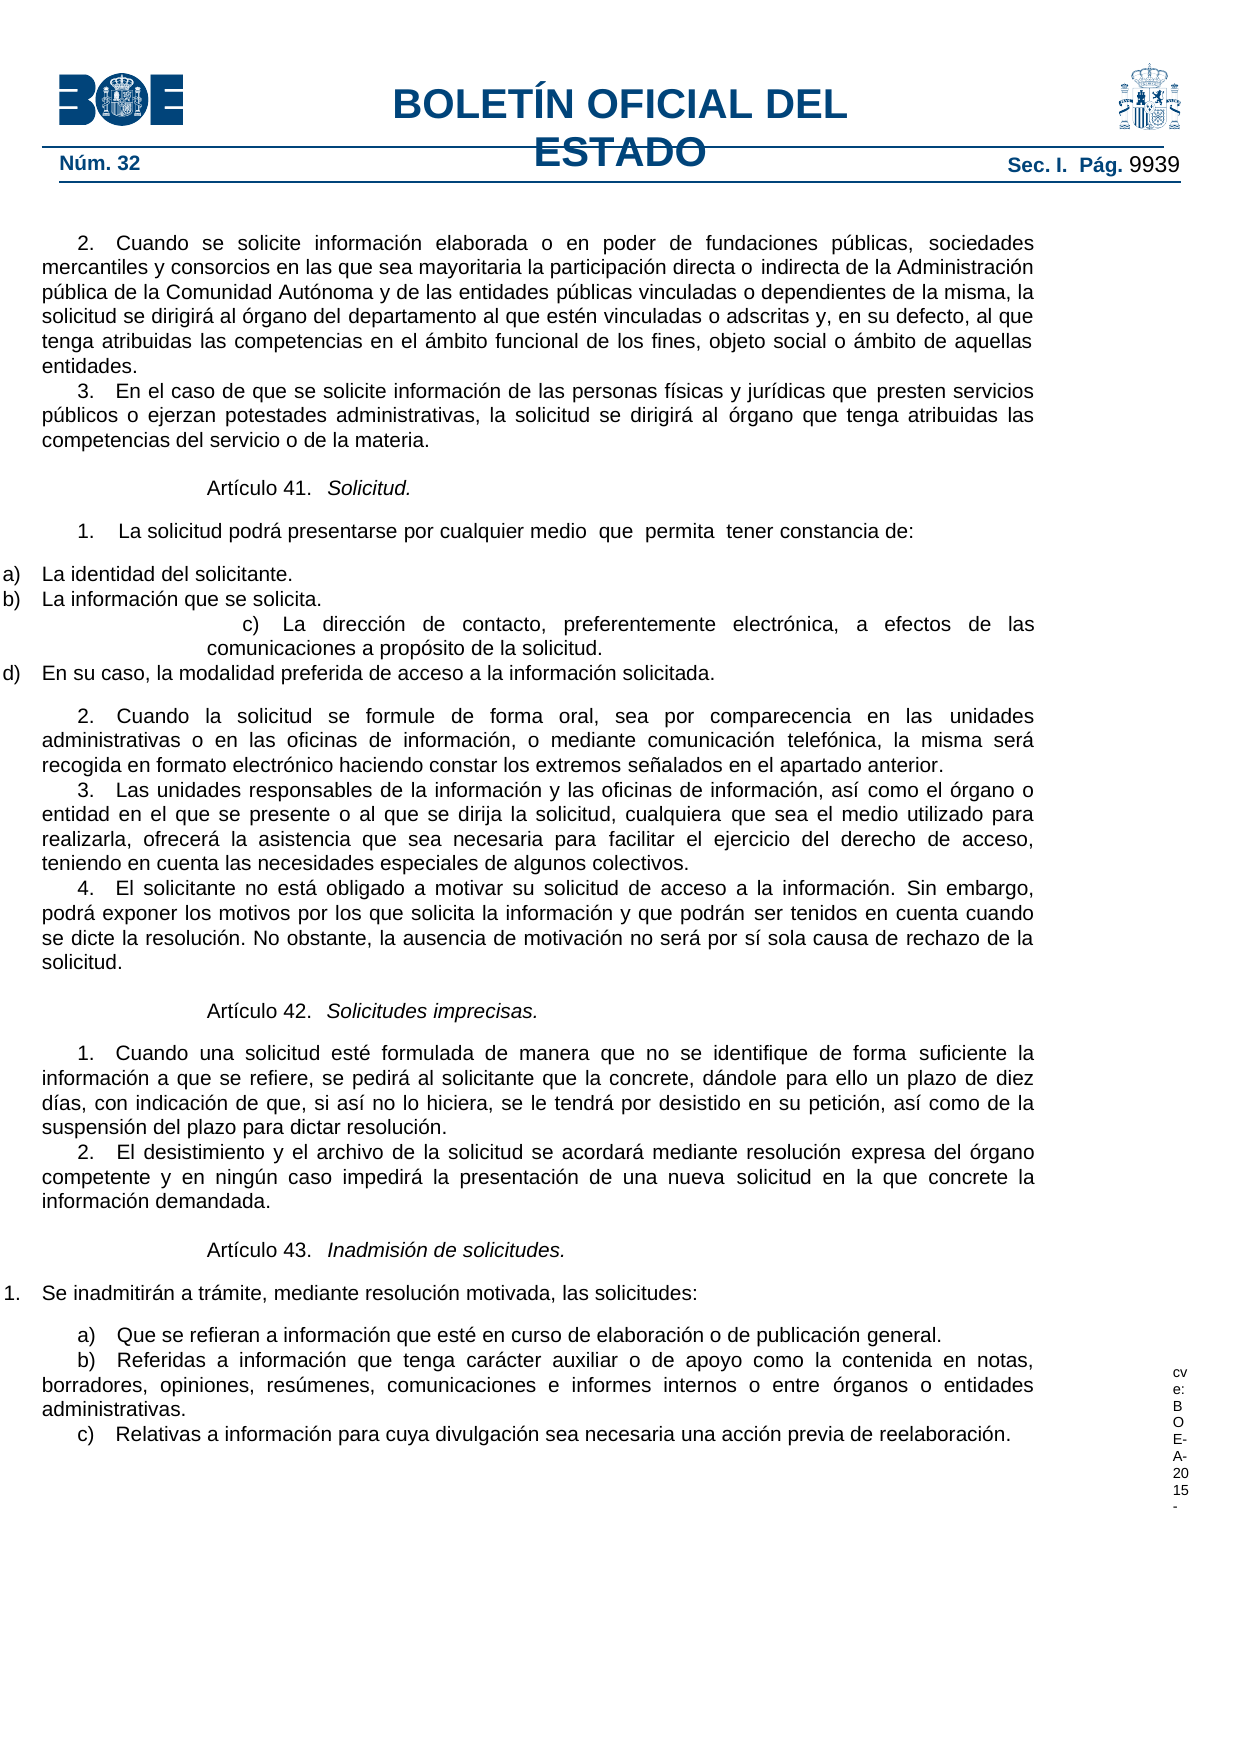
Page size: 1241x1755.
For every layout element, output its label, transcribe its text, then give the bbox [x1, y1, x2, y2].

list Que se refieran a información que esté en curso de elaboración o de publicación general. [42, 1323, 1034, 1347]
list cve: BOE-A-2015-1114 [1173, 1364, 1191, 1515]
list Relativas a información para cuya divulgación sea necesaria una acción previa de reelaboración. [42, 1422, 1034, 1446]
list El solicitante no está obligado a motivar su solicitud de acceso a la información. Sin embargo, podrá exponer los motivos por los que solicita la información y que podrán ser tenidos en cuenta cuando se dicte la resolución. No obstante, la ausencia de motivación no será por sí sola causa de rechazo de la solicitud. [42, 876, 1034, 974]
list Cuando una solicitud esté formulada de manera que no se identifique de forma suficiente la información a que se refiere, se pedirá al solicitante que la concrete, dándole para ello un plazo de diez días, con indicación de que, si así no lo hiciera, se le tendrá por desistido en su petición, así como de la suspensión del plazo para dictar resolución. [42, 1041, 1034, 1139]
list En el caso de que se solicite información de las personas físicas y jurídicas que presten servicios públicos o ejerzan potestades administrativas, la solicitud se dirigirá al órgano que tenga atribuidas las competencias del servicio o de la materia. [42, 378, 1034, 452]
list La solicitud podrá presentarse por cualquier medio que permita tener constancia de: [42, 519, 1035, 543]
text Artículo 43. Inadmisión de solicitudes. [207, 1238, 1199, 1262]
list La dirección de contacto, preferentemente electrónica, a efectos de las comunicaciones a propósito de la solicitud. [207, 611, 1035, 660]
text Artículo 42. Solicitudes imprecisas. [207, 998, 1199, 1022]
list Las unidades responsables de la información y las oficinas de información, así como el órgano o entidad en el que se presente o al que se dirija la solicitud, cualquiera que sea el medio utilizado para realizarla, ofrecerá la asistencia que sea necesaria para facilitar el ejercicio del derecho de acceso, teniendo en cuenta las necesidades especiales de algunos colectivos. [42, 777, 1034, 875]
list En su caso, la modalidad preferida de acceso a la información solicitada. [2, 661, 1199, 685]
list La identidad del solicitante. [2, 561, 1199, 585]
list Cuando la solicitud se formule de forma oral, sea por comparecencia en las unidades administrativas o en las oficinas de información, o mediante comunicación telefónica, la misma será recogida en formato electrónico haciendo constar los extremos señalados en el apartado anterior. [42, 703, 1034, 777]
list Cuando se solicite información elaborada o en poder de fundaciones públicas, sociedades mercantiles y consorcios en las que sea mayoritaria la participación directa o indirecta de la Administración pública de la Comunidad Autónoma y de las entidades públicas vinculadas o dependientes de la misma, la solicitud se dirigirá al órgano del departamento al que estén vinculadas o adscritas y, en su defecto, al que tenga atribuidas las competencias en el ámbito funcional de los fines, objeto social o ámbito de aquellas entidades. [42, 231, 1034, 377]
list Referidas a información que tenga carácter auxiliar o de apoyo como la contenida en notas, borradores, opiniones, resúmenes, comunicaciones e informes internos o entre órganos o entidades administrativas. [42, 1348, 1034, 1421]
list El desistimiento y el archivo de la solicitud se acordará mediante resolución expresa del órgano competente y en ningún caso impedirá la presentación de una nueva solicitud en la que concrete la información demandada. [42, 1140, 1035, 1213]
list Se inadmitirán a trámite, mediante resolución motivada, las solicitudes: [3, 1280, 1199, 1304]
text Artículo 41. Solicitud. [207, 476, 1199, 500]
list La información que se solicita. [2, 586, 1199, 610]
